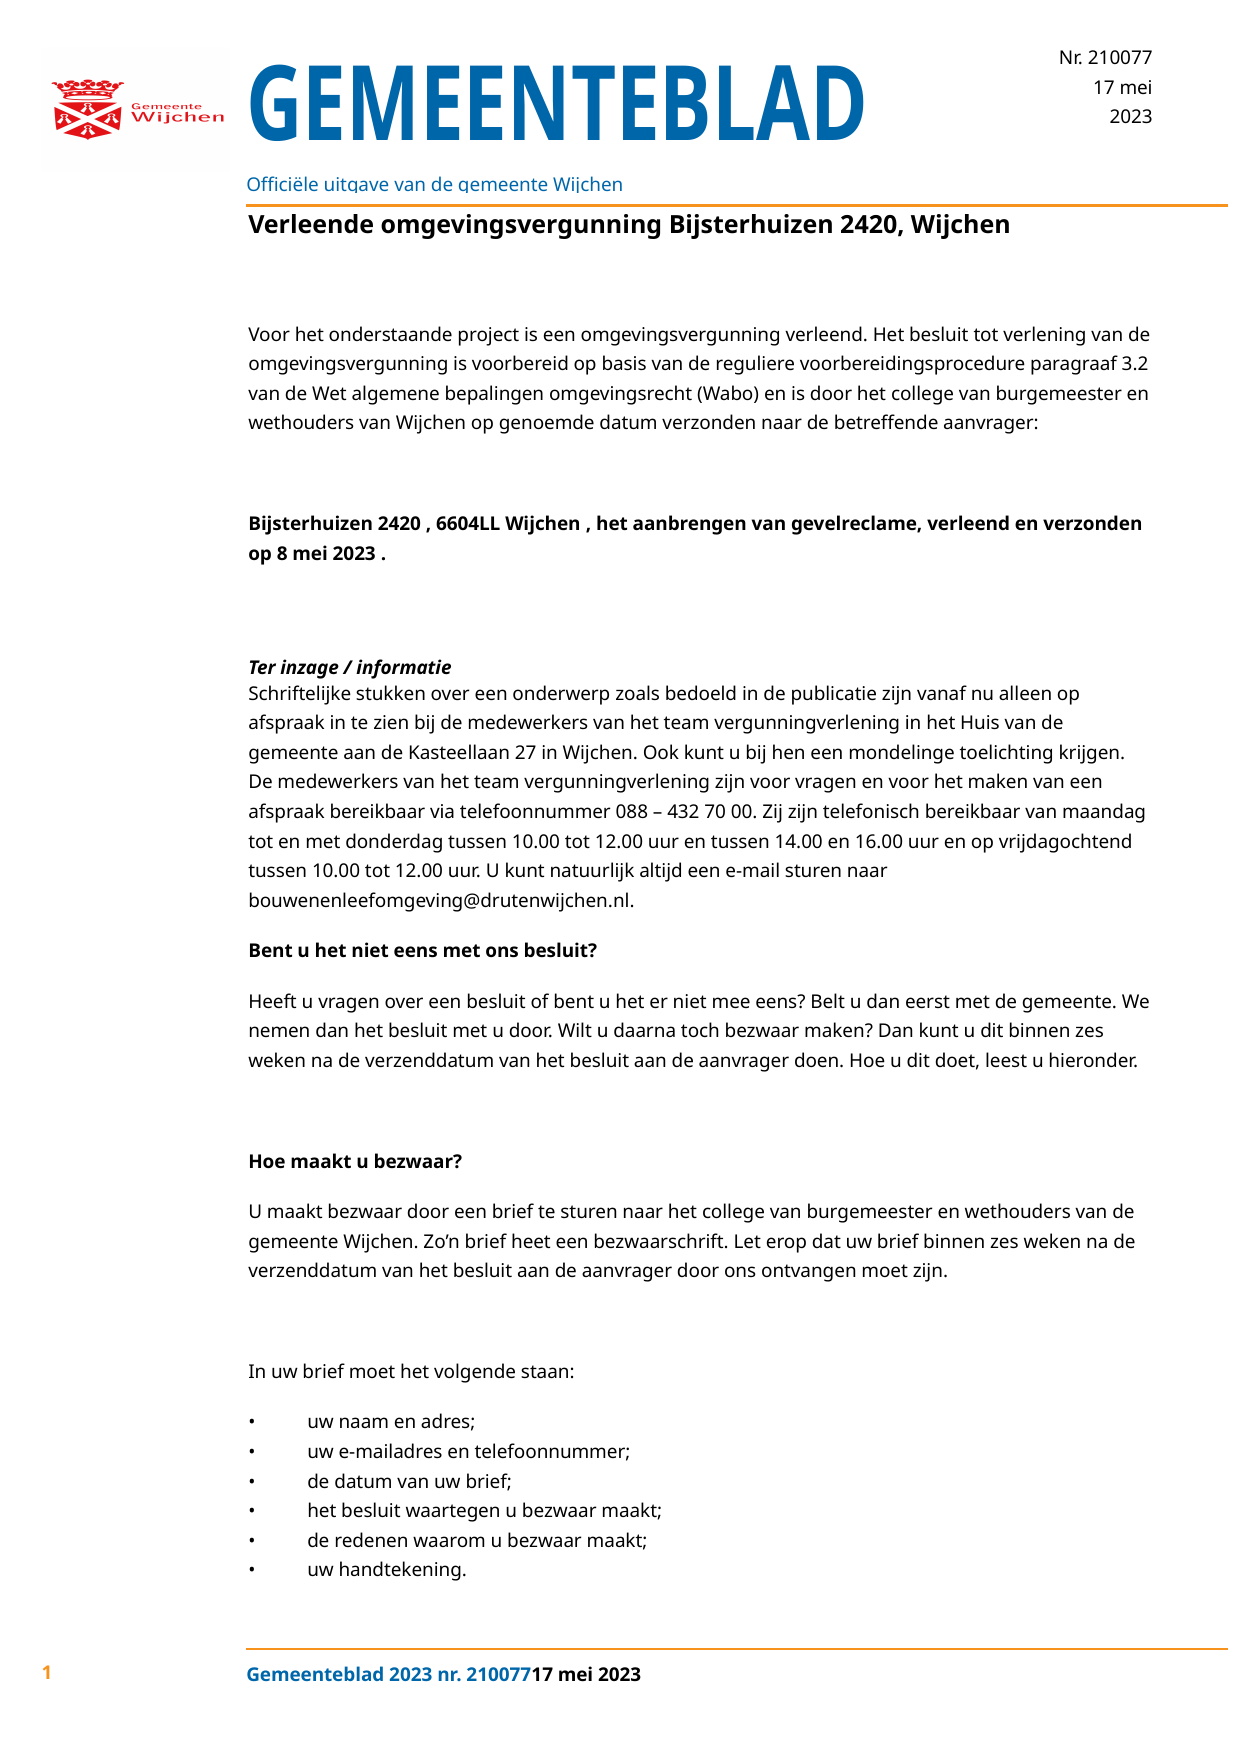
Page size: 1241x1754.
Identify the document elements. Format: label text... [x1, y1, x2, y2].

list de redenen waarom u bezwaar maakt; [248, 1527, 1152, 1553]
text U maakt bezwaar door een brief te sturen naar het college van burgemeester en wethouders van de gemeente Wijchen. Zo’n brief heet een bezwaarschrift. Let erop dat uw brief binnen zes weken na de verzenddatum van het besluit aan de aanvrager door ons ontvangen moet zijn. [248, 1198, 1152, 1283]
text In uw brief moet het volgende staan: [248, 1358, 1152, 1384]
list uw handtekening. [248, 1557, 1152, 1582]
text Ter inzage / informatie [248, 654, 1152, 680]
text Hoe maakt u bezwaar? [248, 1148, 1152, 1174]
list de datum van uw brief; [248, 1468, 1152, 1494]
picture [41, 47, 231, 172]
list uw e-mailadres en telefoonnummer; [248, 1438, 1152, 1464]
text Verleende omgevingsvergunning Bijsterhuizen 2420, Wijchen [248, 207, 1152, 241]
text Schriftelijke stukken over een onderwerp zoals bedoeld in de publicatie zijn vanaf nu alleen op afspraak in te zien bij de medewerkers van het team vergunningverlening in het Huis van de gemeente aan de Kasteellaan 27 in Wijchen. Ook kunt u bij hen een mondelinge toelichting krijgen. De medewerkers van het team vergunningverlening zijn voor vragen en voor het maken van een afspraak bereikbaar via telefoonnummer 088 – 432 70 00. Zij zijn telefonisch bereikbaar van maandag tot en met donderdag tussen 10.00 tot 12.00 uur en tussen 14.00 en 16.00 uur en op vrijdagochtend tussen 10.00 tot 12.00 uur. U kunt natuurlijk altijd een e-mail sturen naar bouwenenleefomgeving@drutenwijchen.nl. [248, 680, 1152, 913]
list uw naam en adres; [248, 1409, 1152, 1434]
list het besluit waartegen u bezwaar maakt; [248, 1497, 1152, 1523]
text Voor het onderstaande project is een omgevingsvergunning verleend. Het besluit tot verlening van de omgevingsvergunning is voorbereid op basis van de reguliere voorbereidingsprocedure paragraaf 3.2 van de Wet algemene bepalingen omgevingsrecht (Wabo) en is door het college van burgemeester en wethouders van Wijchen op genoemde datum verzonden naar de betreffende aanvrager: [248, 321, 1152, 435]
text Bijsterhuizen 2420 , 6604LL Wijchen , het aanbrengen van gevelreclame, verleend en verzonden op 8 mei 2023 . [248, 510, 1152, 566]
text Bent u het niet eens met ons besluit? [248, 937, 1152, 963]
text Heeft u vragen over een besluit of bent u het er niet mee eens? Belt u dan eerst met de gemeente. We nemen dan het besluit met u door. Wilt u daarna toch bezwaar maken? Dan kunt u dit binnen zes weken na de verzenddatum van het besluit aan de aanvrager doen. Hoe u dit doet, leest u hieronder. [248, 988, 1152, 1073]
